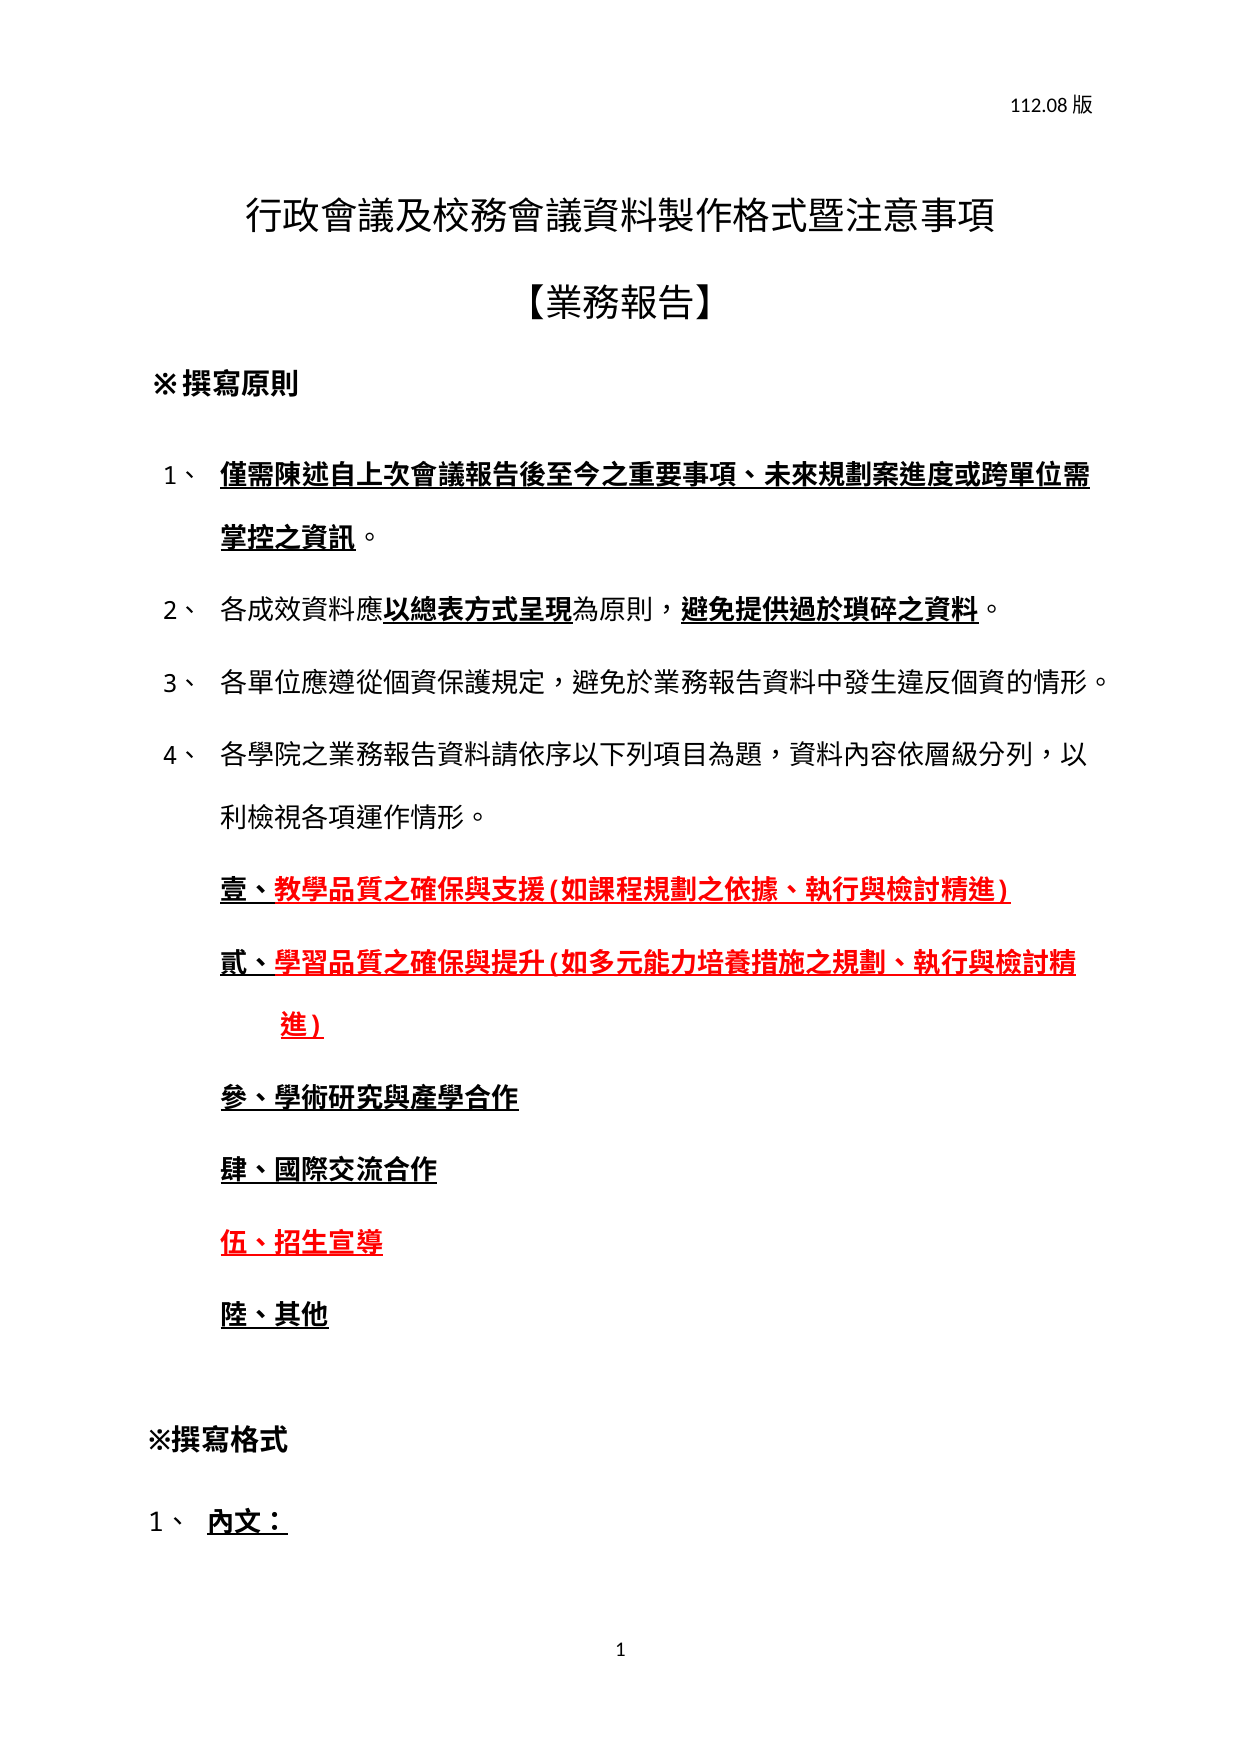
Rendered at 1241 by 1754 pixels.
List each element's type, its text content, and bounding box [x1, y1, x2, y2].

text 陸、其他 [220, 1271, 1092, 1334]
text ※撰寫格式 [148, 1396, 1092, 1459]
list 各成效資料應以總表方式呈現為原則，避免提供過於瑣碎之資料。 [162, 566, 1092, 629]
text 行政會議及校務會議資料製作格式暨注意事項 [148, 171, 1092, 234]
text 伍、招生宣導 [220, 1199, 1092, 1261]
list 各學院之業務報告資料請依序以下列項目為題，資料內容依層級分列，以利檢視各項運作情形。 [162, 711, 1092, 836]
text 參、學術研究與產學合作 [220, 1054, 1092, 1116]
text 貳、學習品質之確保與提升(如多元能力培養措施之規劃、執行與檢討精進) [220, 919, 1092, 1044]
text 肆、國際交流合作 [220, 1126, 1092, 1189]
list 內文： [148, 1478, 1092, 1540]
text 壹、教學品質之確保與支援(如課程規劃之依據、執行與檢討精進) [220, 846, 1092, 909]
list 各單位應遵從個資保護規定，避免於業務報告資料中發生違反個資的情形。 [162, 639, 1092, 701]
list 僅需陳述自上次會議報告後至今之重要事項、未來規劃案進度或跨單位需掌控之資訊。 [162, 431, 1092, 556]
text 【業務報告】 [148, 259, 1092, 321]
text ※撰寫原則 [148, 340, 1092, 403]
